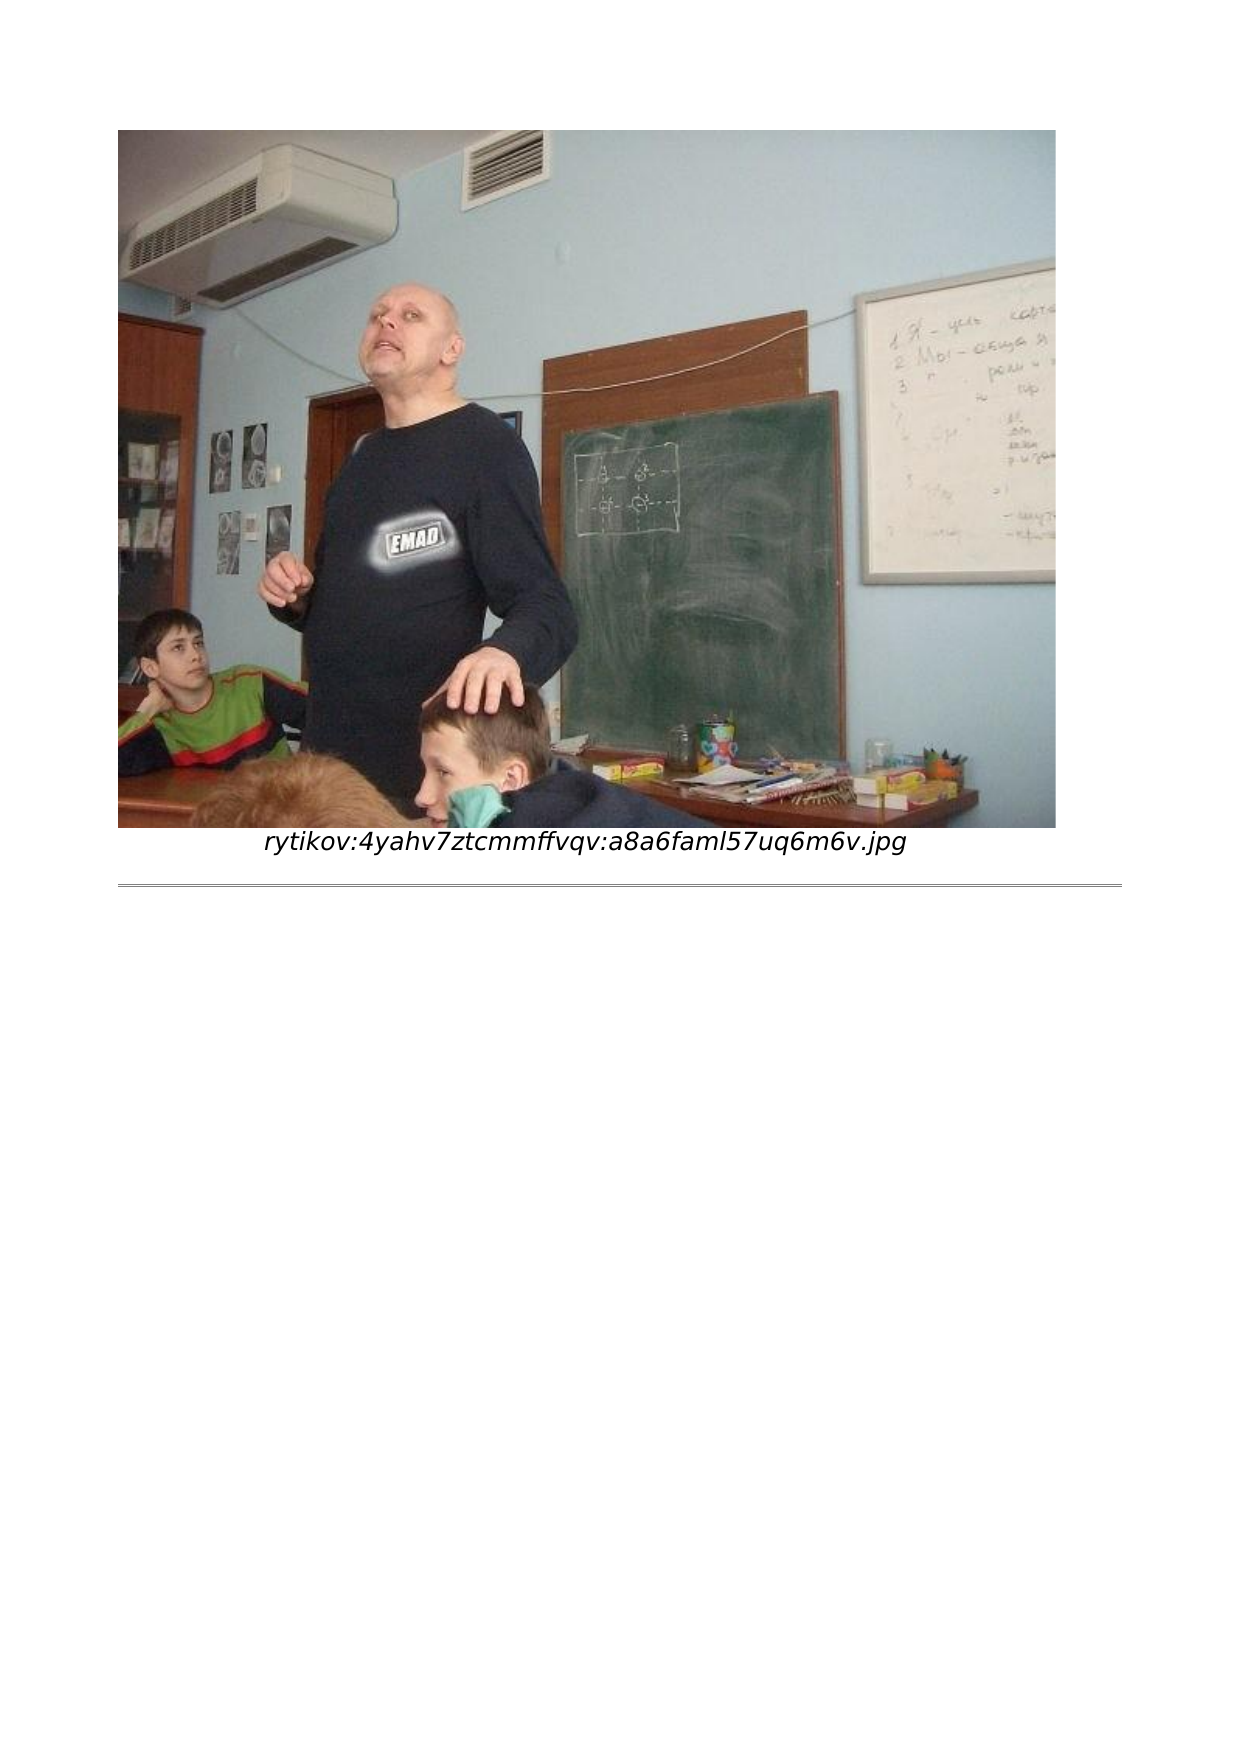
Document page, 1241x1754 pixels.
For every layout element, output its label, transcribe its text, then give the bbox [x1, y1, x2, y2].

text rytikov:4yahv7ztcmmffvqv:a8a6faml57uq6m6v.jpg [118, 828, 1056, 857]
picture [118, 130, 1056, 828]
